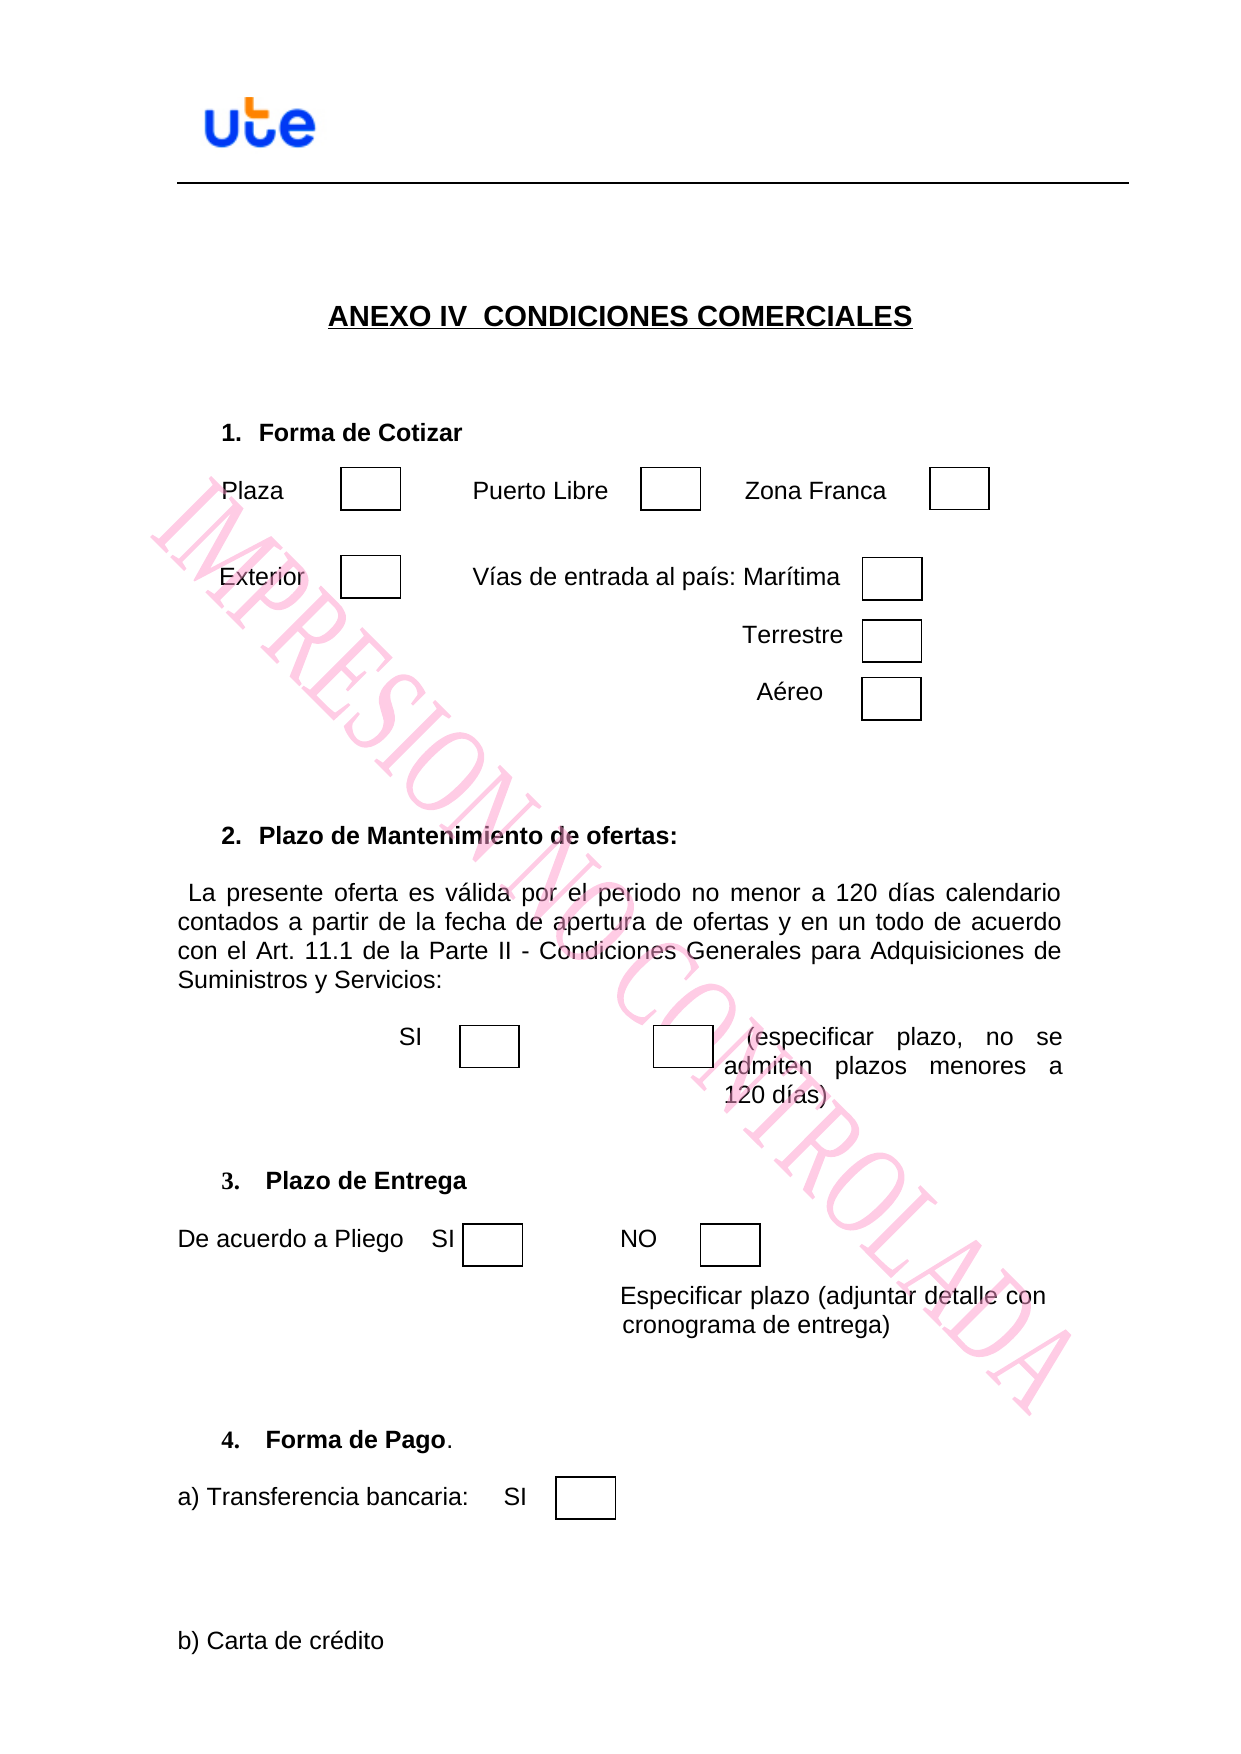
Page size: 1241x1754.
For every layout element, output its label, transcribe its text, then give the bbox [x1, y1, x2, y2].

text [258, 677, 321, 706]
text SI (especificar plazo, no se admiten plazos menores a 120 días) [744, 1022, 1063, 1108]
text [177, 476, 212, 505]
text ANEXO IV CONDICIONES COMERCIALES [177, 299, 1063, 332]
text SI (especificar plazo, no se admiten plazos menores a 120 días) [714, 1022, 752, 1063]
list [813, 1166, 850, 1195]
list Forma de Cotizar [221, 418, 1063, 447]
text [761, 1223, 891, 1252]
text NO [523, 1223, 700, 1252]
text [616, 1482, 1063, 1511]
list [900, 1166, 1063, 1195]
text Exterior Vías de entrada al país: Marítima [213, 533, 1063, 591]
text [877, 1223, 1063, 1252]
list Plazo de Mantenimiento de ofertas: [221, 821, 486, 850]
list Plazo de Mantenimiento de ofertas: [489, 821, 1063, 850]
text Terrestre [693, 620, 862, 648]
text [318, 677, 392, 706]
text Especificar plazo (adjuntar detalle con cronograma de entrega) [546, 1281, 1063, 1367]
text [922, 620, 1063, 648]
text b) Carta de crédito [177, 1597, 1063, 1655]
text a) Transferencia bancaria: SI [177, 1482, 555, 1511]
text [391, 681, 417, 706]
text Zona Franca [701, 476, 929, 505]
text SI (especificar plazo, no se admiten plazos menores a 120 días) [398, 1022, 748, 1108]
text [922, 677, 1063, 706]
list Forma de Pago. [221, 1425, 1063, 1454]
text [990, 476, 1063, 505]
text SI (especificar plazo, no se admiten plazos menores a 120 días) [734, 1063, 805, 1108]
text [177, 533, 222, 591]
text Puerto Libre [401, 476, 640, 505]
text La presente oferta es válida por el periodo no menor a 120 días calendario contados a partir de la fecha de apertura de ofertas y en un todo de acuerdo con el Art. 11.1 de la Parte II - Condiciones Generales para Adquisiciones de Suministros y Servicios: [177, 878, 1063, 993]
text Plaza [206, 476, 340, 505]
list Plazo de Entrega [221, 1166, 812, 1195]
text Aéreo [414, 677, 861, 706]
text De acuerdo a Pliego SI [177, 1223, 462, 1252]
list [839, 1166, 898, 1195]
